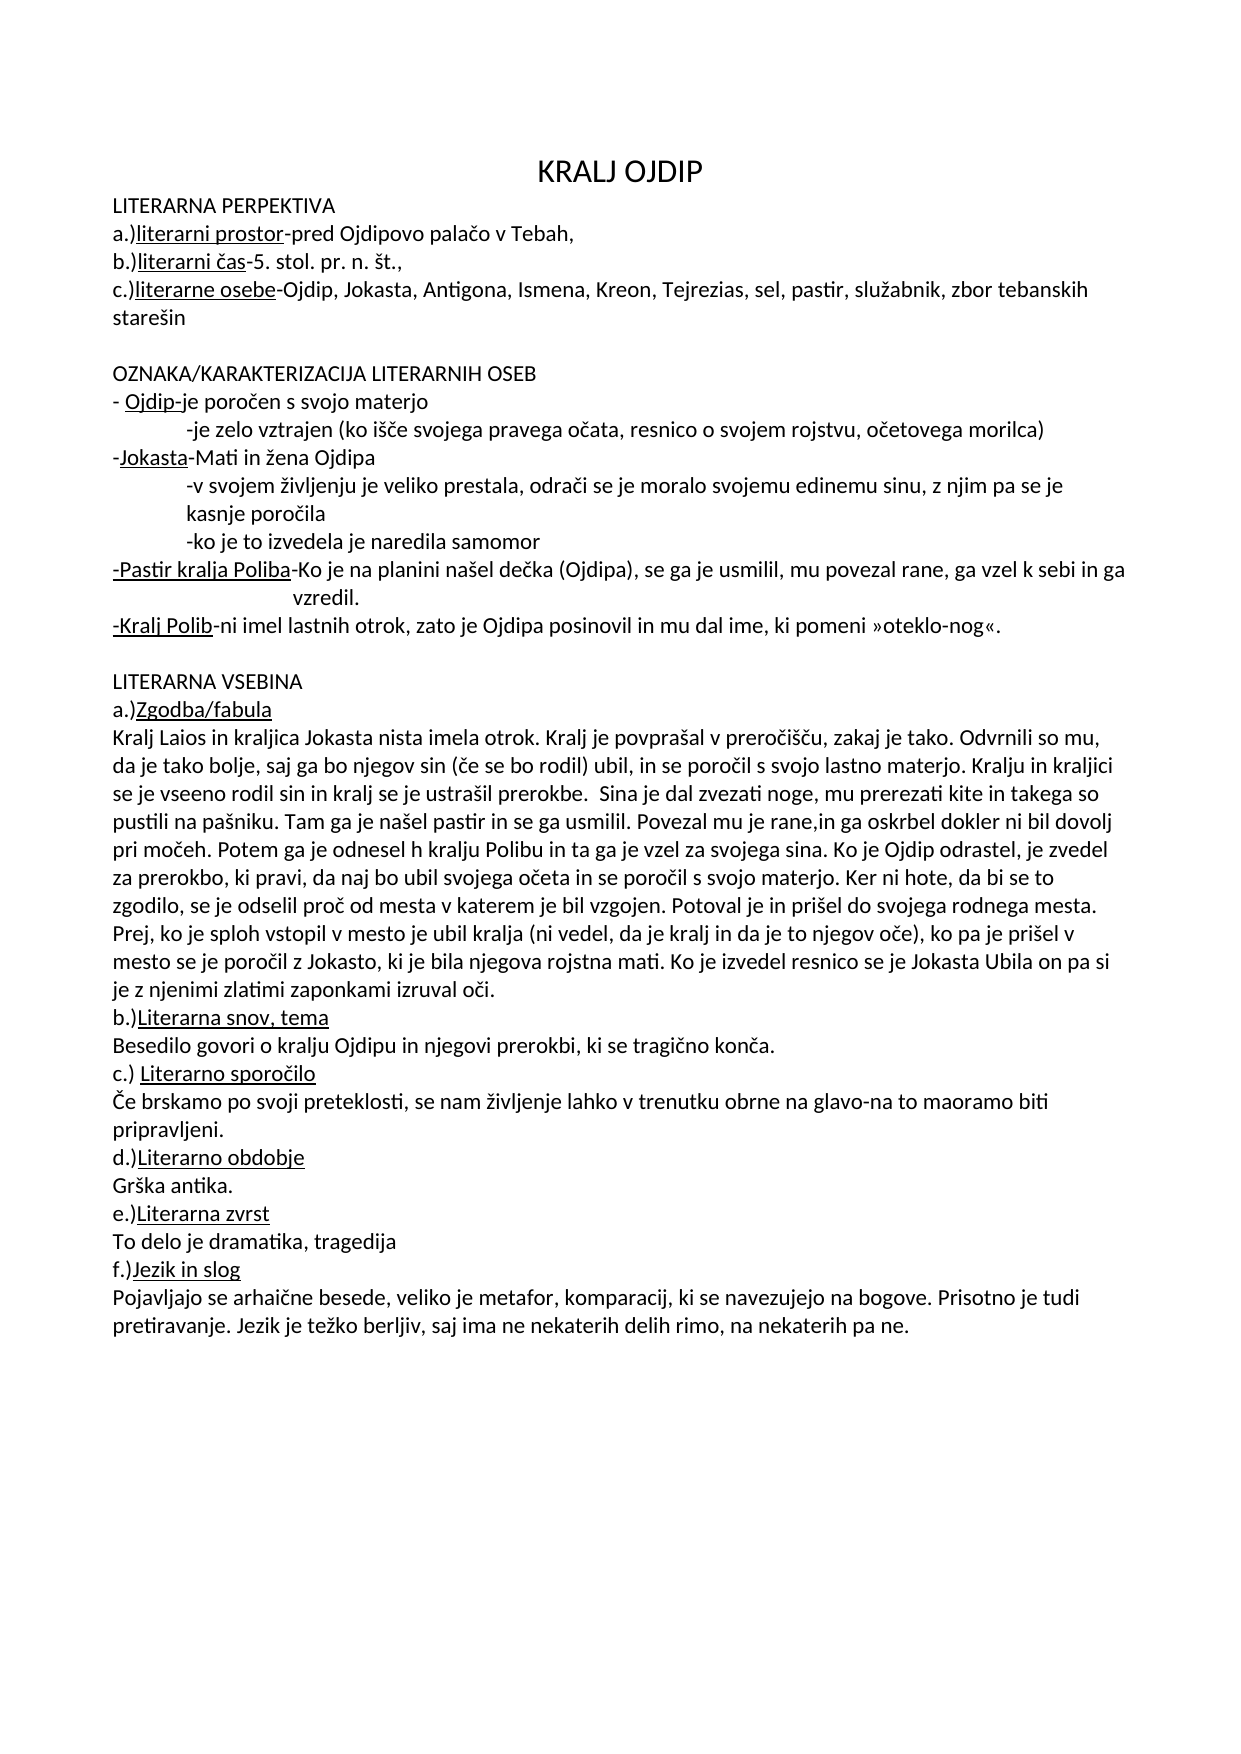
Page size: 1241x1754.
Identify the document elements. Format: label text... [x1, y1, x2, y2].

text Grška antika. [112, 1171, 1128, 1199]
text KRALJ OJDIP [112, 150, 1128, 191]
text LITERARNA PERPEKTIVA [112, 191, 1128, 219]
text -v svojem življenju je veliko prestala, odrači se je moralo svojemu edinemu sinu, z njim pa se je kasnje poročila [186, 471, 1128, 527]
text OZNAKA/KARAKTERIZACIJA LITERARNIH OSEB [112, 359, 1128, 387]
text -je zelo vztrajen (ko išče svojega pravega očata, resnico o svojem rojstvu, očetovega morilca) [112, 415, 1128, 443]
text Če brskamo po svoji preteklosti, se nam življenje lahko v trenutku obrne na glavo-na to maoramo biti pripravljeni. [112, 1087, 1128, 1143]
text c.)literarne osebe-Ojdip, Jokasta, Antigona, Ismena, Kreon, Tejrezias, sel, pastir, služabnik, zbor tebanskih starešin [112, 275, 1128, 331]
text vzredil. [112, 583, 1128, 611]
text c.) Literarno sporočilo [112, 1059, 1128, 1087]
text e.)Literarna zvrst [112, 1199, 1128, 1227]
text Kralj Laios in kraljica Jokasta nista imela otrok. Kralj je povprašal v preročišču, zakaj je tako. Odvrnili so mu, da je tako bolje, saj ga bo njegov sin (če se bo rodil) ubil, in se poročil s svojo lastno materjo. Kralju in kraljici se je vseeno rodil sin in kralj se je ustrašil prerokbe. Sina je dal zvezati noge, mu prerezati kite in takega so pustili na pašniku. Tam ga je našel pastir in se ga usmilil. Povezal mu je rane,in ga oskrbel dokler ni bil dovolj pri močeh. Potem ga je odnesel h kralju Polibu in ta ga je vzel za svojega sina. Ko je Ojdip odrastel, je zvedel za prerokbo, ki pravi, da naj bo ubil svojega očeta in se poročil s svojo materjo. Ker ni hote, da bi se to zgodilo, se je odselil proč od mesta v katerem je bil vzgojen. Potoval je in prišel do svojega rodnega mesta. Prej, ko je sploh vstopil v mesto je ubil kralja (ni vedel, da je kralj in da je to njegov oče), ko pa je prišel v mesto se je poročil z Jokasto, ki je bila njegova rojstna mati. Ko je izvedel resnico se je Jokasta Ubila on pa si je z njenimi zlatimi zaponkami izruval oči. [112, 723, 1128, 1003]
text -Kralj Polib-ni imel lastnih otrok, zato je Ojdipa posinovil in mu dal ime, ki pomeni »oteklo-nog«. [112, 611, 1128, 639]
text -Pastir kralja Poliba-Ko je na planini našel dečka (Ojdipa), se ga je usmilil, mu povezal rane, ga vzel k sebi in ga [112, 555, 1128, 583]
text LITERARNA VSEBINA [112, 667, 1128, 695]
text To delo je dramatika, tragedija [112, 1227, 1128, 1256]
text -ko je to izvedela je naredila samomor [112, 527, 1128, 555]
text Besedilo govori o kralju Ojdipu in njegovi prerokbi, ki se tragično konča. [112, 1031, 1128, 1059]
text b.)Literarna snov, tema [112, 1003, 1128, 1031]
text a.)literarni prostor-pred Ojdipovo palačo v Tebah, [112, 219, 1128, 247]
text d.)Literarno obdobje [112, 1143, 1128, 1171]
text - Ojdip-je poročen s svojo materjo [112, 387, 1128, 415]
text b.)literarni čas-5. stol. pr. n. št., [112, 247, 1128, 275]
text -Jokasta-Mati in žena Ojdipa [112, 443, 1128, 471]
text f.)Jezik in slog [112, 1256, 1128, 1283]
text Pojavljajo se arhaične besede, veliko je metafor, komparacij, ki se navezujejo na bogove. Prisotno je tudi pretiravanje. Jezik je težko berljiv, saj ima ne nekaterih delih rimo, na nekaterih pa ne. [112, 1283, 1128, 1339]
text a.)Zgodba/fabula [112, 695, 1128, 723]
